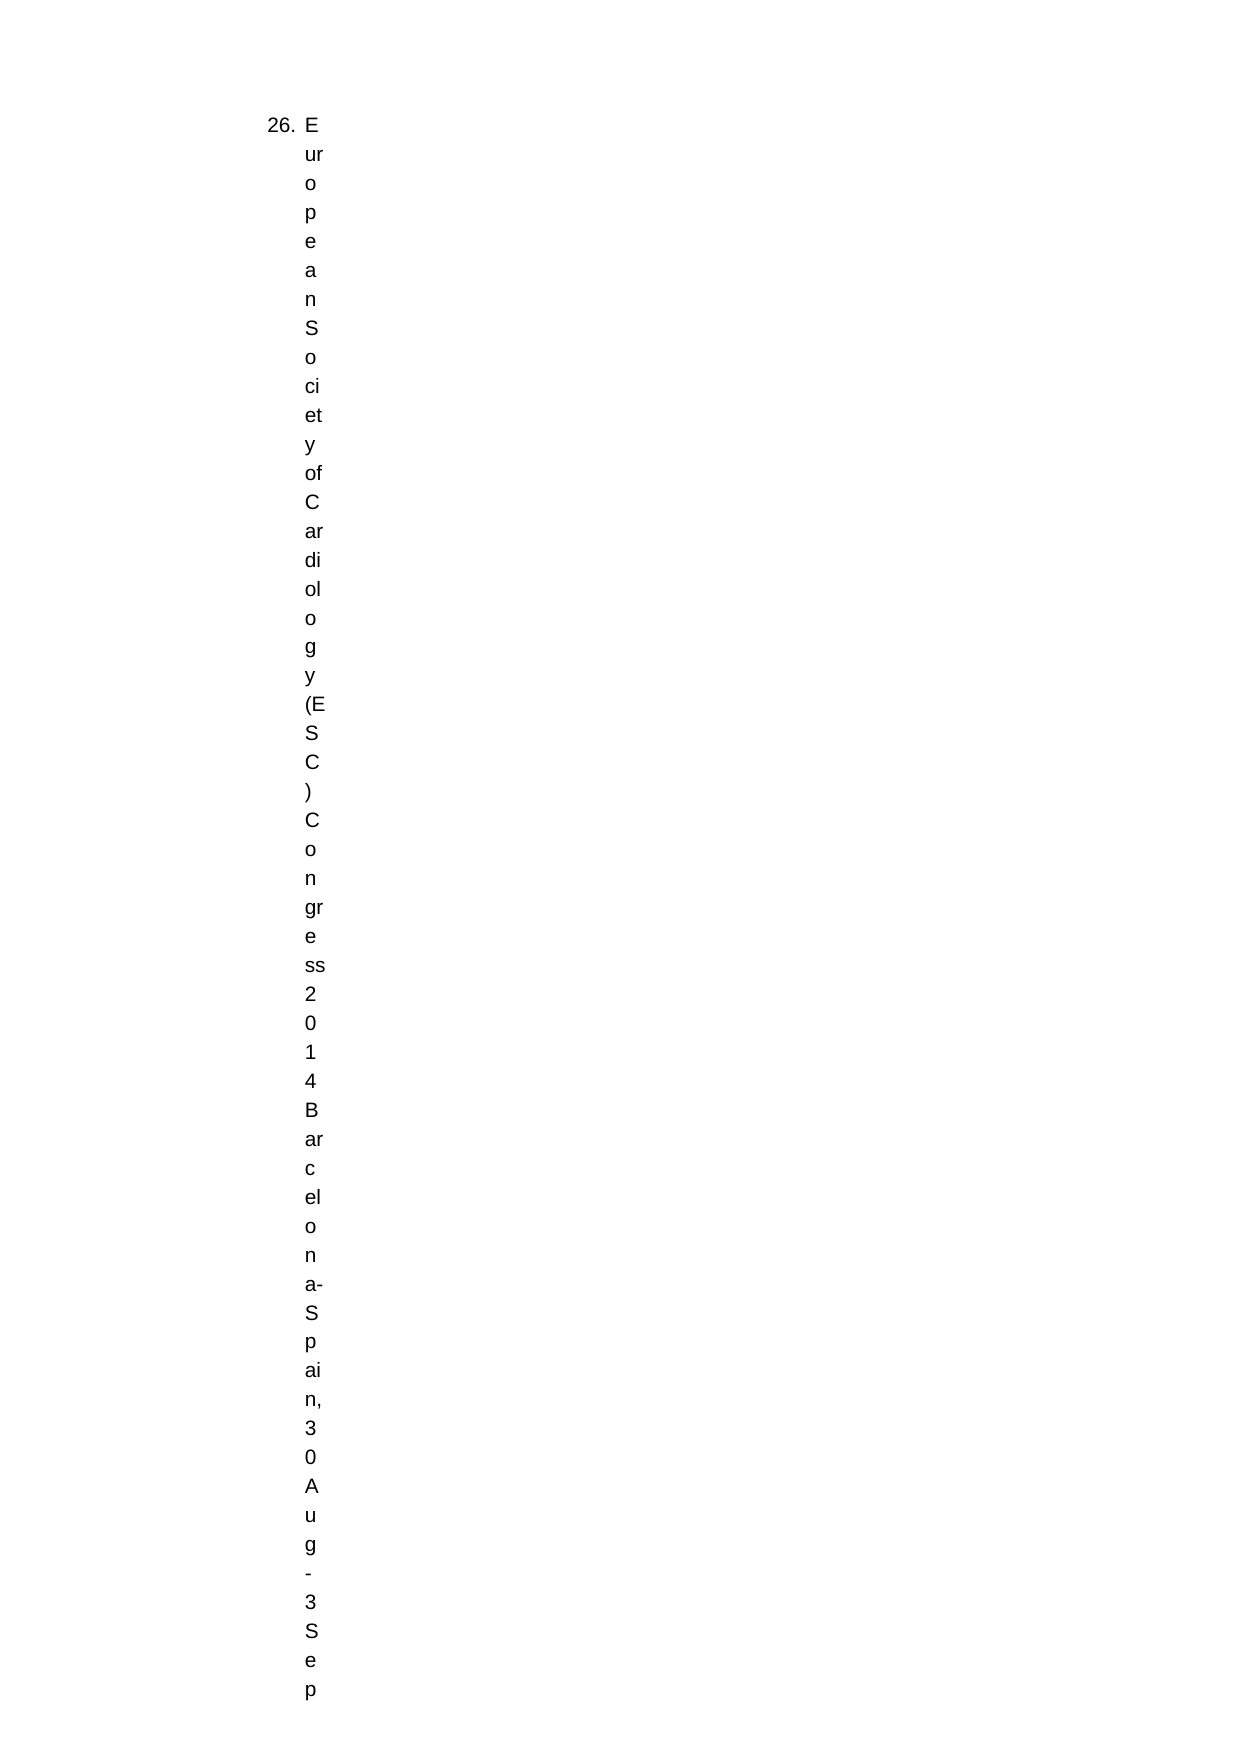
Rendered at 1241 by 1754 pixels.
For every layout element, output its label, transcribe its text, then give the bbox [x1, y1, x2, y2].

list European Society of Cardiology (ESC) Congress 2014 Barcelona-Spain, 30 Aug - 3 Sep 2014. Can serologic markers of fibrosis predict future shocks in ICD recipients with dilated cardiomyopathy? E. Kanoupakis, J. Fanourqiakis, E. Kallergis, H. Mavrakis, I. Saloustros, E. Koutalas, M. Vernardos, G. Chlouverakis, P. Vardas. Eur Heart J (2014) 35 (suppl 1). Page 770. DPI: http://dx.doi.org/10.1093/eurhearti/ehu324 [267, 109, 326, 1702]
